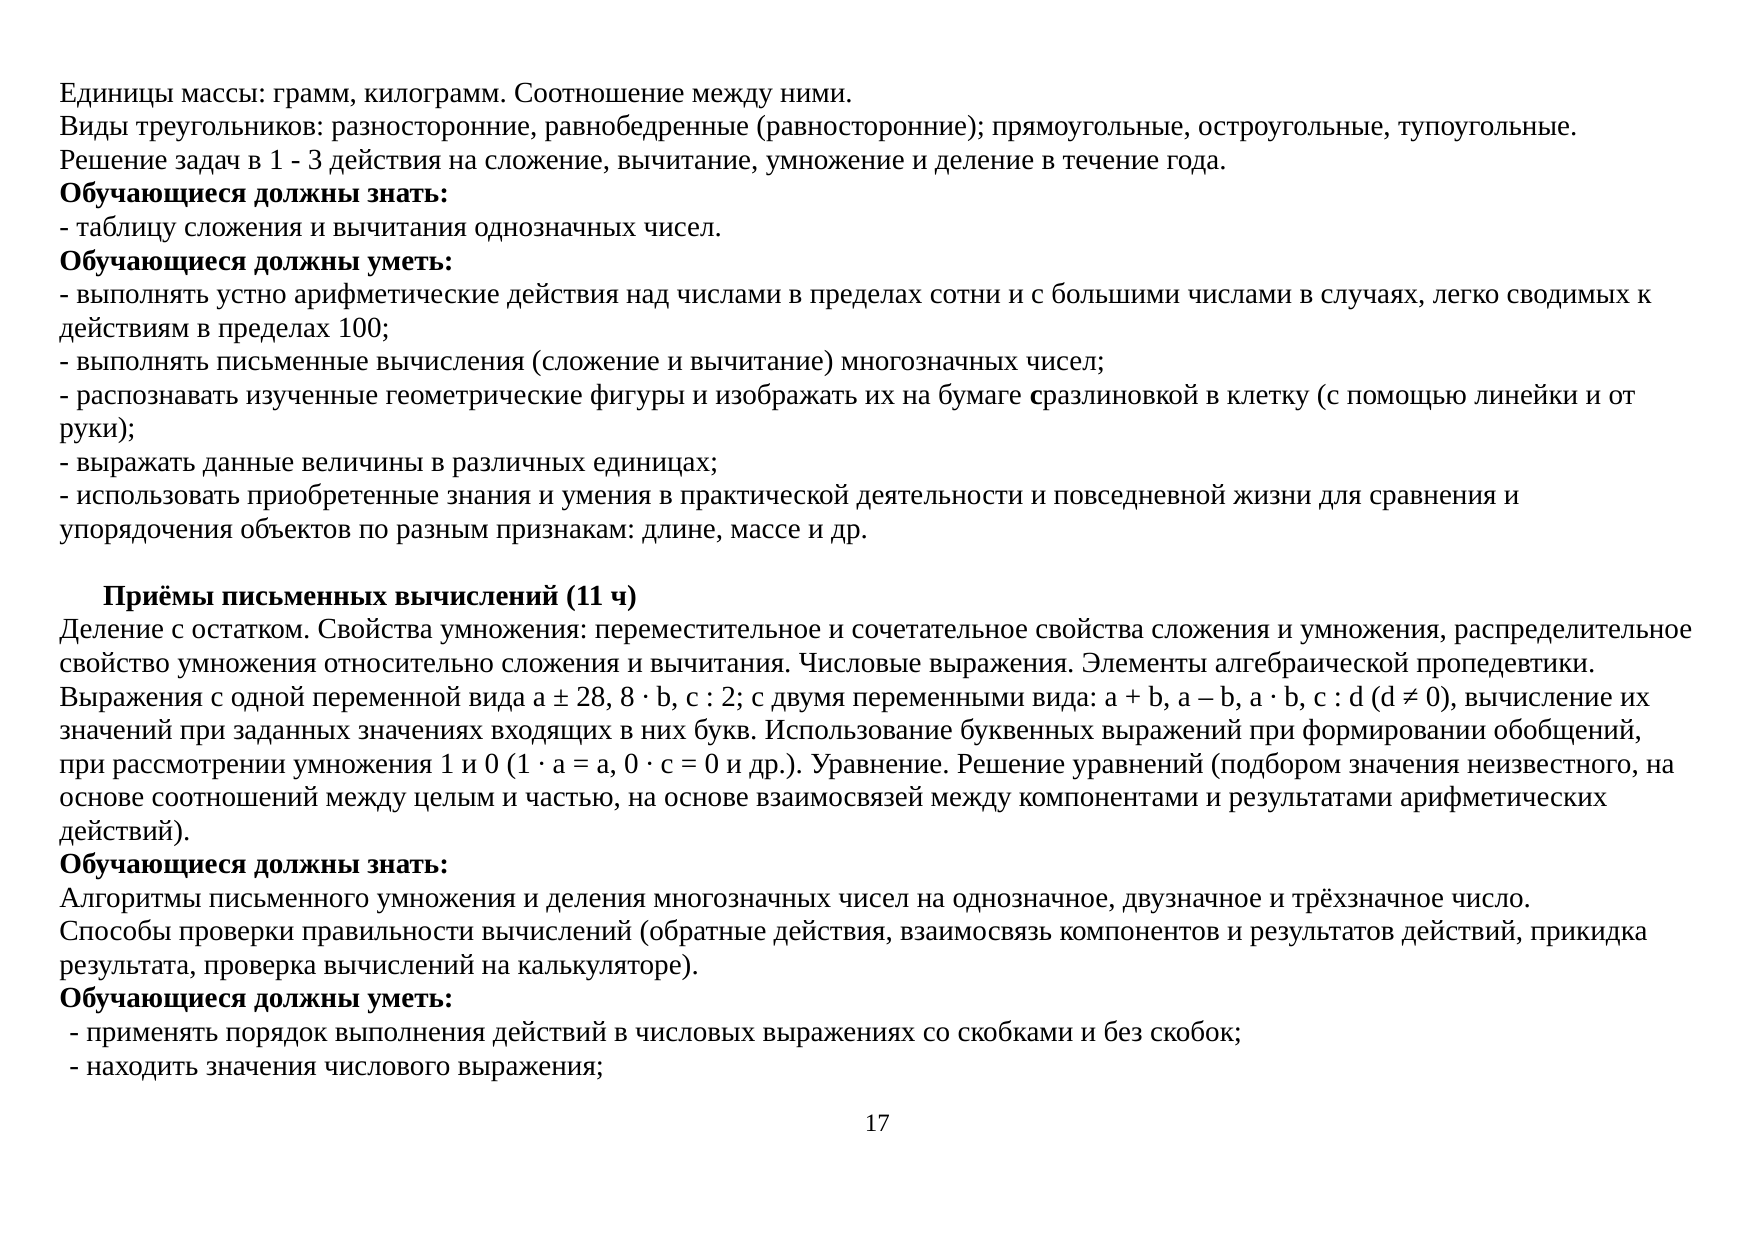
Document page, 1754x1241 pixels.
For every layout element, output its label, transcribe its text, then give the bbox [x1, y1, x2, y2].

text Алгоритмы письменного умножения и деления многозначных чисел на однозначное, двузначное и трёхзначное число. [59, 880, 1695, 913]
text Виды треугольников: разносторонние, равнобедренные (равносторонние); прямоугольные, остроугольные, тупоугольные. [59, 108, 1695, 142]
text Обучающиеся должны уметь: [59, 981, 1695, 1014]
text Обучающиеся должны знать: [59, 846, 1695, 880]
text Деление с остатком. Свойства умножения: переместительное и сочетательное свойства сложения и умножения, распределительное свойство умножения относительно сложения и вычитания. Числовые выражения. Элементы алгебраической пропедевтики. Выражения с одной переменной вида a ± 28, 8 ∙ b, c : 2; с двумя переменными вида: a + b, а – b, a ∙ b, c : d (d ≠ 0), вычисление их значений при заданных значениях входящих в них букв. Использование буквенных выражений при формировании обобщений, при рассмотрении умножения 1 и 0 (1 ∙ а = а, 0 ∙ с = 0 и др.). Уравнение. Решение уравнений (подбором значения неизвестного, на основе соотношений между целым и частью, на основе взаимосвязей между компонентами и результатами арифметических действий). [59, 612, 1695, 846]
text Обучающиеся должны уметь: [59, 243, 1695, 276]
text - выполнять письменные вычисления (сложение и вычитание) многозначных чисел; [59, 343, 1695, 377]
text Решение задач в 1 - 3 действия на сложение, вычитание, умножение и деление в течение года. [59, 142, 1695, 176]
text Приёмы письменных вычислений (11 ч) [59, 578, 1695, 612]
text - применять порядок выполнения действий в числовых выражениях со скобками и без скобок; [69, 1014, 1695, 1048]
text - выражать данные величины в различных единицах; [59, 444, 1695, 477]
text Обучающиеся должны знать: [59, 176, 1695, 209]
text - использовать приобретенные знания и умения в практической деятельности и повседневной жизни для сравнения и упорядочения объектов по разным признакам: длине, массе и др. [59, 477, 1695, 544]
text - выполнять устно арифметические действия над числами в пределах сотни и с большими числами в случаях, легко сводимых к действиям в пределах 100; [59, 276, 1695, 343]
text - таблицу сложения и вычитания однозначных чисел. [59, 209, 1695, 243]
text Единицы массы: грамм, килограмм. Соотношение между ними. [59, 75, 1695, 108]
text - распознавать изученные геометрические фигуры и изображать их на бумаге сразлиновкой в клетку (с помощью линейки и от руки); [59, 377, 1695, 444]
text Способы проверки правильности вычислений (обратные действия, взаимосвязь компонентов и результатов действий, прикидка результата, проверка вычислений на калькуляторе). [59, 913, 1695, 981]
text - находить значения числового выражения; [69, 1048, 1695, 1081]
